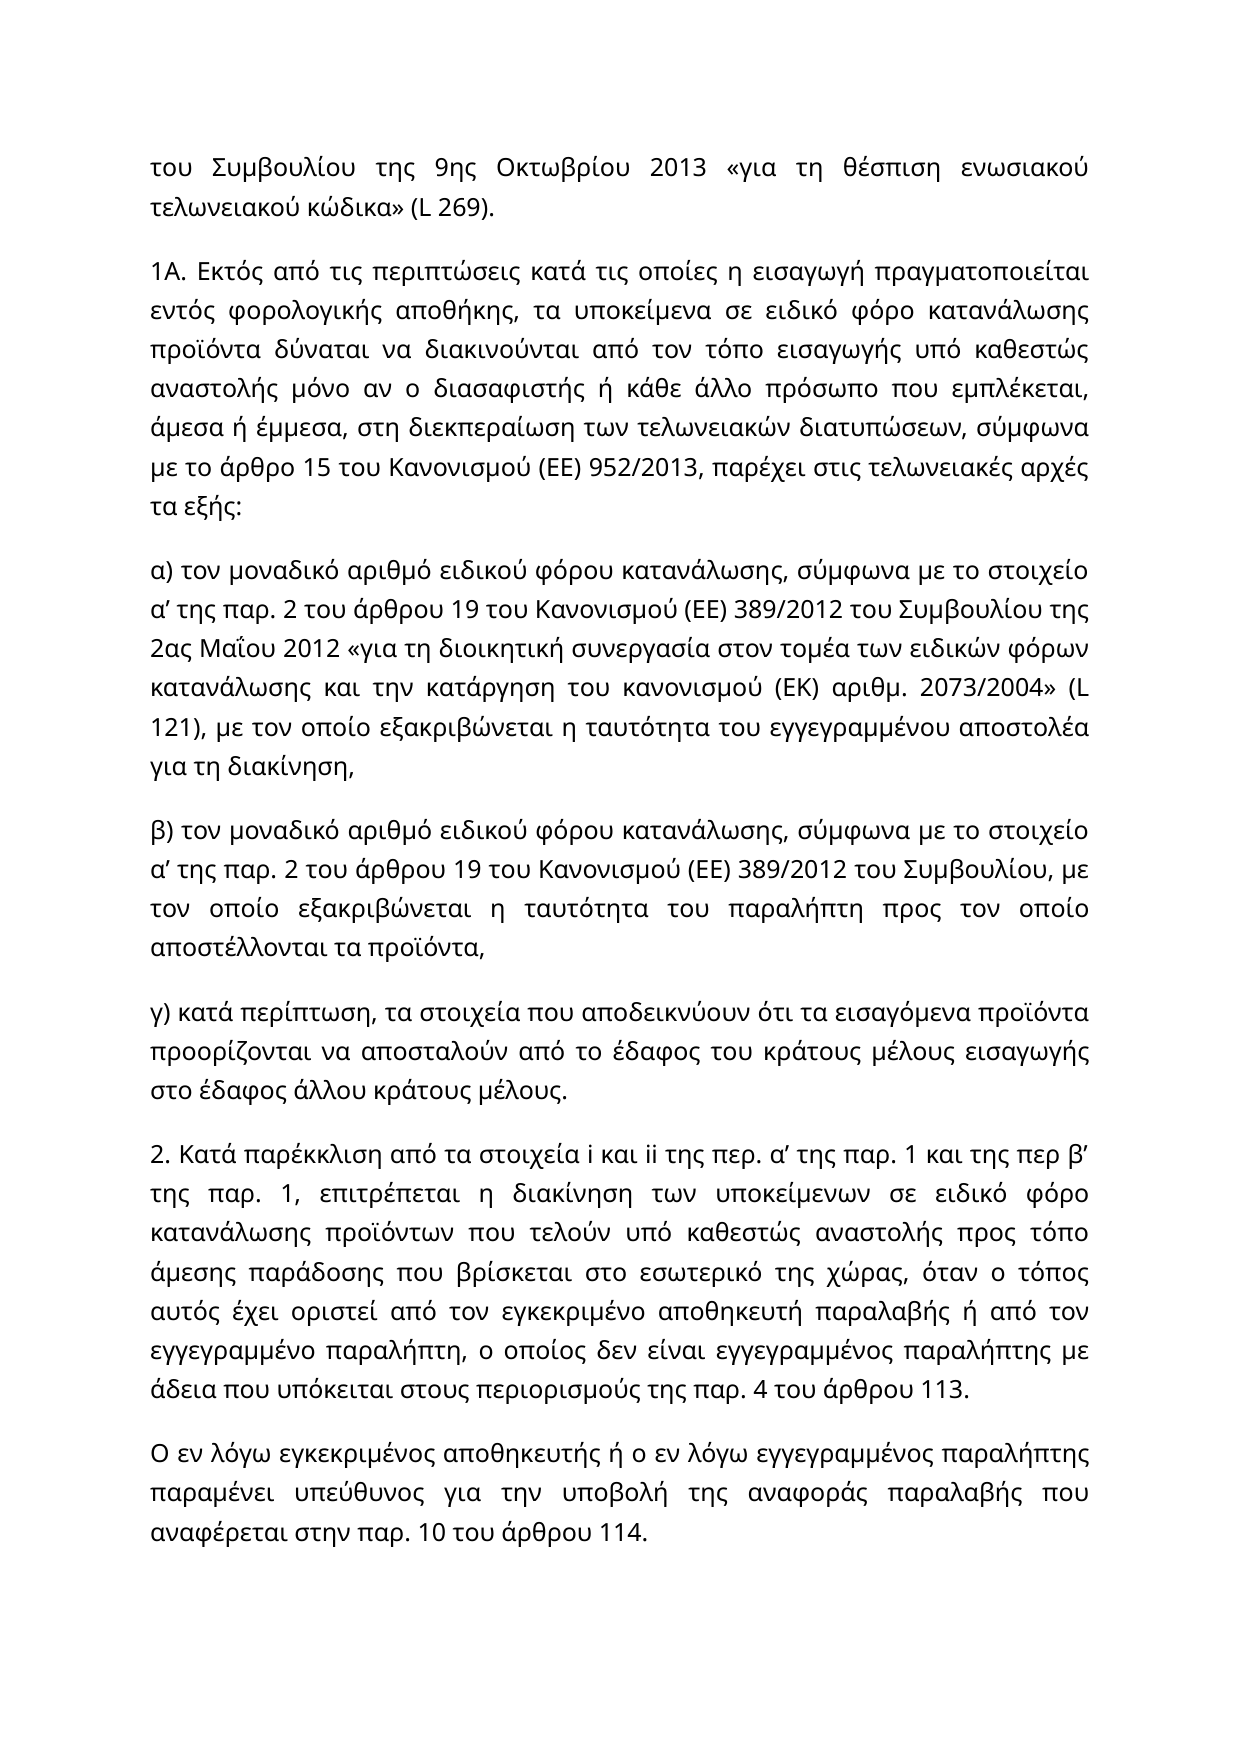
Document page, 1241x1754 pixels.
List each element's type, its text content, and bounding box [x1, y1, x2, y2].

text β) τον μοναδικό αριθμό ειδικού φόρου κατανάλωσης, σύμφωνα με το στοιχείο α’ της παρ. 2 του άρθρου 19 του Κανονισμού (ΕΕ) 389/2012 του Συμβουλίου, με τον οποίο εξακριβώνεται η ταυτότητα του παραλήπτη προς τον οποίο αποστέλλονται τα προϊόντα, [150, 812, 1090, 964]
text του Συμβουλίου της 9ης Οκτωβρίου 2013 «για τη θέσπιση ενωσιακού τελωνειακού κώδικα» (L 269). [150, 150, 1090, 223]
text Ο εν λόγω εγκεκριμένος αποθηκευτής ή ο εν λόγω εγγεγραμμένος παραλήπτης παραμένει υπεύθυνος για την υποβολή της αναφοράς παραλαβής που αναφέρεται στην παρ. 10 του άρθρου 114. [150, 1436, 1090, 1548]
text α) τον μοναδικό αριθμό ειδικού φόρου κατανάλωσης, σύμφωνα με το στοιχείο α’ της παρ. 2 του άρθρου 19 του Κανονισμού (ΕΕ) 389/2012 του Συμβουλίου της 2ας Μαΐου 2012 «για τη διοικητική συνεργασία στον τομέα των ειδικών φόρων κατανάλωσης και την κατάργηση του κανονισμού (ΕΚ) αριθμ. 2073/2004» (L 121), με τον οποίο εξακριβώνεται η ταυτότητα του εγγεγραμμένου αποστολέα για τη διακίνηση, [150, 552, 1090, 782]
text 1Α. Εκτός από τις περιπτώσεις κατά τις οποίες η εισαγωγή πραγματοποιείται εντός φορολογικής αποθήκης, τα υποκείμενα σε ειδικό φόρο κατανάλωσης προϊόντα δύναται να διακινούνται από τον τόπο εισαγωγής υπό καθεστώς αναστολής μόνο αν ο διασαφιστής ή κάθε άλλο πρόσωπο που εμπλέκεται, άμεσα ή έμμεσα, στη διεκπεραίωση των τελωνειακών διατυπώσεων, σύμφωνα με το άρθρο 15 του Κανονισμού (ΕΕ) 952/2013, παρέχει στις τελωνειακές αρχές τα εξής: [150, 253, 1090, 522]
text γ) κατά περίπτωση, τα στοιχεία που αποδεικνύουν ότι τα εισαγόμενα προϊόντα προορίζονται να αποσταλούν από το έδαφος του κράτους μέλους εισαγωγής στο έδαφος άλλου κράτους μέλους. [150, 994, 1090, 1107]
text 2. Κατά παρέκκλιση από τα στοιχεία i και ii της περ. α’ της παρ. 1 και της περ β’ της παρ. 1, επιτρέπεται η διακίνηση των υποκείμενων σε ειδικό φόρο κατανάλωσης προϊόντων που τελούν υπό καθεστώς αναστολής προς τόπο άμεσης παράδοσης που βρίσκεται στο εσωτερικό της χώρας, όταν ο τόπος αυτός έχει οριστεί από τον εγκεκριμένο αποθηκευτή παραλαβής ή από τον εγγεγραμμένο παραλήπτη, ο οποίος δεν είναι εγγεγραμμένος παραλήπτης με άδεια που υπόκειται στους περιορισμούς της παρ. 4 του άρθρου 113. [150, 1137, 1090, 1406]
